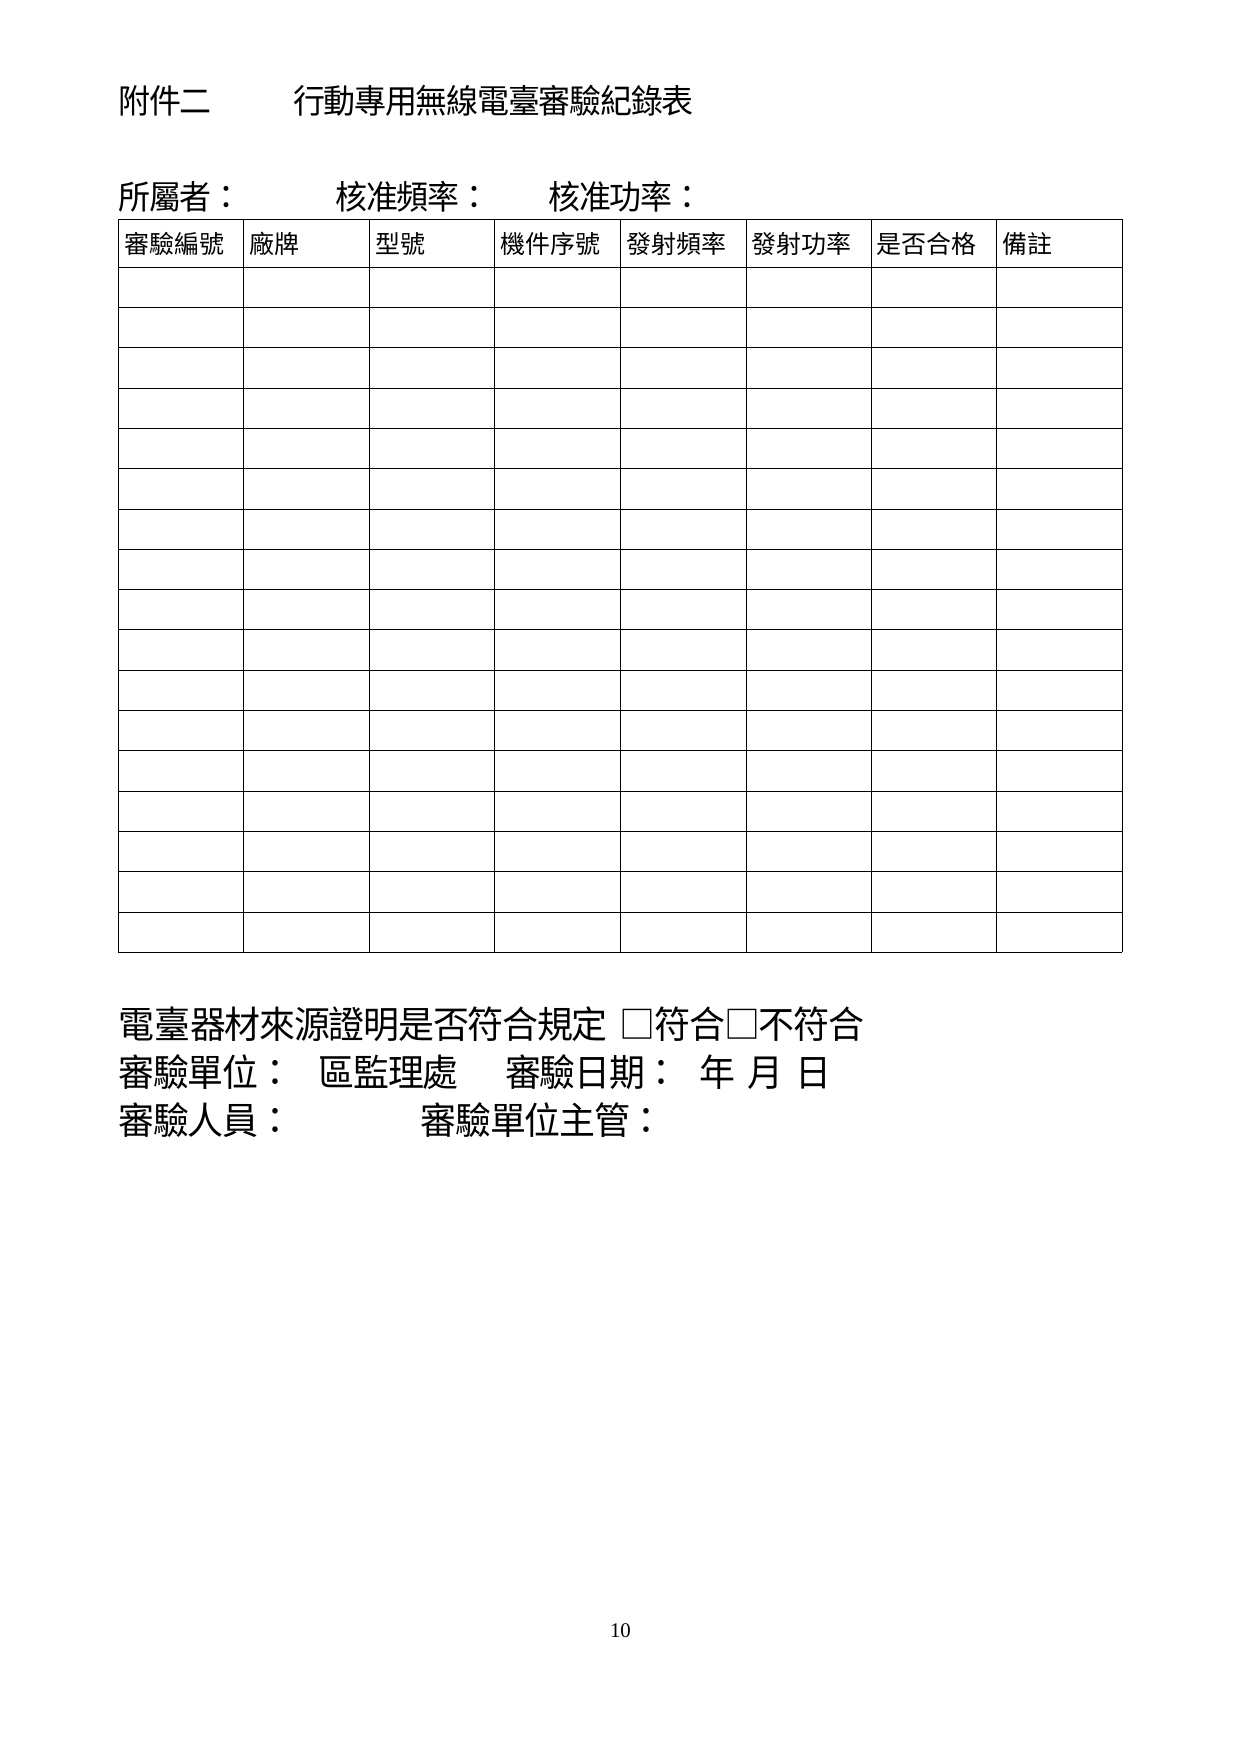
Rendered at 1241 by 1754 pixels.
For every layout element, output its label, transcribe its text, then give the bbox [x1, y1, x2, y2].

table_cell [621, 872, 746, 912]
table_cell [997, 913, 1122, 952]
table_cell [244, 469, 369, 508]
table_cell [747, 751, 871, 791]
table_cell [872, 268, 996, 307]
table_cell [119, 308, 243, 347]
table_cell [119, 389, 243, 428]
table_cell [997, 348, 1122, 387]
table_cell [370, 389, 494, 428]
table_cell [495, 348, 620, 387]
table_cell [495, 671, 620, 710]
table_cell [872, 590, 996, 629]
table_cell [872, 671, 996, 710]
table_cell [495, 550, 620, 589]
table_cell [621, 711, 746, 750]
table_cell [495, 590, 620, 629]
table_cell [621, 268, 746, 307]
table_cell [621, 550, 746, 589]
table_cell [495, 913, 620, 952]
table_header 是否合格 [872, 220, 996, 267]
table_cell [244, 792, 369, 831]
table_cell [747, 630, 871, 670]
table_cell [747, 268, 871, 307]
table_cell [872, 872, 996, 912]
table_cell [244, 711, 369, 750]
table_cell [119, 913, 243, 952]
table_cell [495, 268, 620, 307]
table_cell [244, 308, 369, 347]
table_cell [119, 751, 243, 791]
table_cell [997, 711, 1122, 750]
table_cell [872, 792, 996, 831]
table_cell [872, 429, 996, 468]
table_cell [872, 832, 996, 871]
table_cell [495, 630, 620, 670]
table_cell [495, 872, 620, 912]
table_cell [370, 268, 494, 307]
table_header 廠牌 [244, 220, 369, 267]
table_cell [119, 268, 243, 307]
table_cell [244, 429, 369, 468]
table_cell [119, 832, 243, 871]
table_cell [872, 308, 996, 347]
text 電臺器材來源證明是否符合規定 □符合□不符合 [118, 1000, 1122, 1048]
table_cell [244, 872, 369, 912]
table_cell [872, 550, 996, 589]
table_cell [747, 469, 871, 508]
table_cell [370, 711, 494, 750]
table_cell [119, 348, 243, 387]
table_cell [621, 671, 746, 710]
table_cell [495, 751, 620, 791]
table_cell [244, 268, 369, 307]
table_cell [747, 429, 871, 468]
table_cell [495, 389, 620, 428]
table_cell [244, 389, 369, 428]
table_cell [119, 590, 243, 629]
table_cell [747, 348, 871, 387]
table_cell [495, 792, 620, 831]
table_cell [244, 550, 369, 589]
table_cell [747, 550, 871, 589]
table_cell [997, 308, 1122, 347]
table_cell [997, 550, 1122, 589]
table_cell [872, 630, 996, 670]
table_cell [621, 510, 746, 549]
table_cell [621, 792, 746, 831]
table_cell [997, 872, 1122, 912]
table_cell [370, 469, 494, 508]
table_cell [495, 429, 620, 468]
table_cell [244, 348, 369, 387]
table_cell [244, 751, 369, 791]
table_cell [495, 469, 620, 508]
table_cell [621, 429, 746, 468]
table_cell [244, 913, 369, 952]
table_header 型號 [370, 220, 494, 267]
table_cell [370, 913, 494, 952]
text 審驗人員： 審驗單位主管： [118, 1096, 1122, 1144]
table_cell [747, 832, 871, 871]
table_cell [370, 348, 494, 387]
table_cell [997, 469, 1122, 508]
table_cell [119, 872, 243, 912]
table_cell [370, 510, 494, 549]
table_cell [747, 389, 871, 428]
table_cell [997, 510, 1122, 549]
table_cell [119, 550, 243, 589]
table_cell [872, 510, 996, 549]
table_cell [119, 792, 243, 831]
table_header 發射頻率 [621, 220, 746, 267]
table_header 機件序號 [495, 220, 620, 267]
table_cell [997, 268, 1122, 307]
table_cell [119, 630, 243, 670]
table_cell [370, 751, 494, 791]
table_cell [747, 308, 871, 347]
table_cell [119, 711, 243, 750]
table_cell [997, 792, 1122, 831]
table_cell [495, 308, 620, 347]
table_cell [621, 913, 746, 952]
table_cell [370, 308, 494, 347]
text 審驗單位： 區監理處 審驗日期： 年 月 日 [118, 1048, 1122, 1096]
table_cell [621, 751, 746, 791]
table_cell [244, 671, 369, 710]
table_cell [495, 832, 620, 871]
table_cell [621, 389, 746, 428]
table_cell [621, 832, 746, 871]
table_cell [244, 832, 369, 871]
table_cell [997, 832, 1122, 871]
table_cell [370, 872, 494, 912]
table_cell [872, 389, 996, 428]
table_cell [872, 751, 996, 791]
table_cell [997, 590, 1122, 629]
table_cell [997, 389, 1122, 428]
table_cell [872, 711, 996, 750]
table_cell [997, 630, 1122, 670]
table_header 審驗編號 [119, 220, 243, 267]
table_cell [370, 429, 494, 468]
table_cell [119, 469, 243, 508]
table_header 發射功率 [747, 220, 871, 267]
table_cell [244, 590, 369, 629]
table_cell [495, 711, 620, 750]
table_header 備註 [997, 220, 1122, 267]
table_cell [119, 671, 243, 710]
table_cell [621, 630, 746, 670]
table_cell [747, 590, 871, 629]
table_cell [872, 913, 996, 952]
table_cell [747, 711, 871, 750]
table_cell [997, 429, 1122, 468]
text 附件二 行動專用無線電臺審驗紀錄表 [118, 75, 1122, 123]
table_cell [370, 550, 494, 589]
table_cell [747, 872, 871, 912]
table_cell [621, 308, 746, 347]
table_cell [747, 913, 871, 952]
table_cell [872, 348, 996, 387]
table_cell [370, 832, 494, 871]
text 所屬者： 核准頻率： 核准功率： [118, 171, 1122, 219]
table_cell [621, 348, 746, 387]
table_cell [997, 671, 1122, 710]
table_cell [621, 590, 746, 629]
table_cell [119, 510, 243, 549]
table_cell [370, 792, 494, 831]
table_cell [747, 792, 871, 831]
table_cell [370, 630, 494, 670]
table_cell [244, 630, 369, 670]
table_cell [370, 590, 494, 629]
table_cell [621, 469, 746, 508]
table_cell [747, 510, 871, 549]
table_cell [370, 671, 494, 710]
table_cell [119, 429, 243, 468]
table_cell [244, 510, 369, 549]
table_cell [997, 751, 1122, 791]
table_cell [495, 510, 620, 549]
table_cell [872, 469, 996, 508]
table_cell [747, 671, 871, 710]
